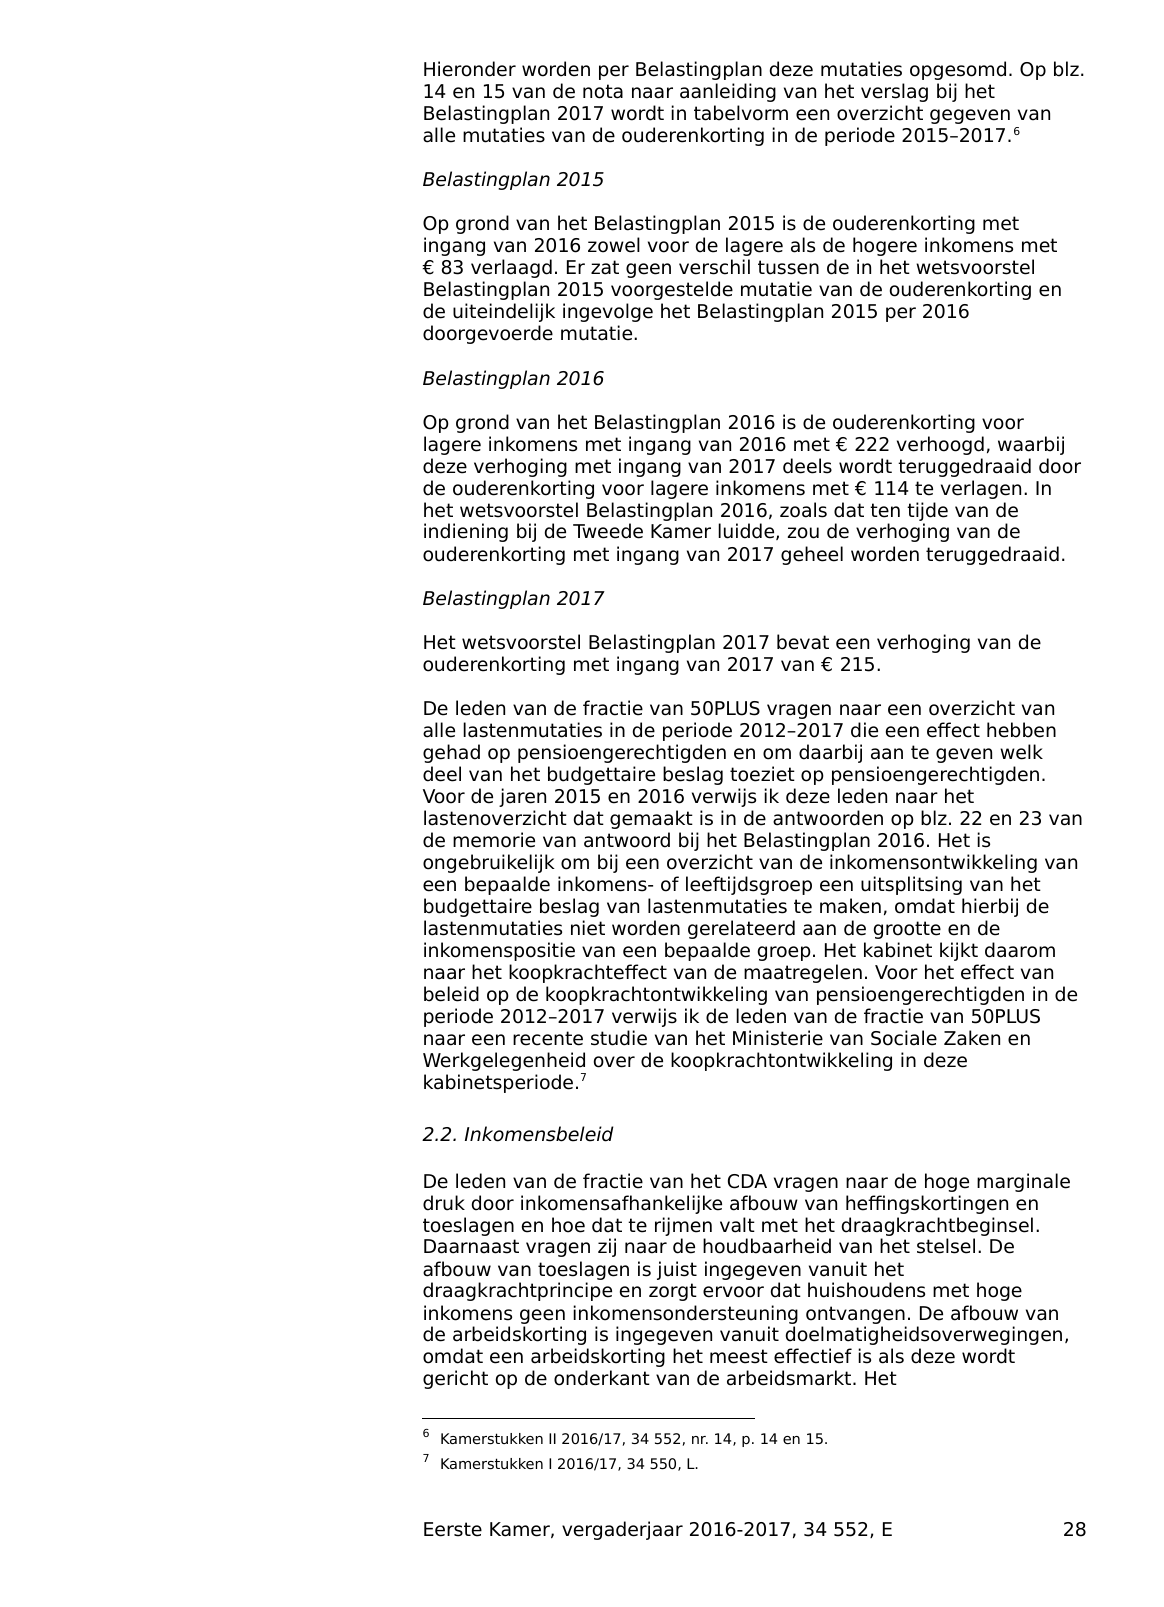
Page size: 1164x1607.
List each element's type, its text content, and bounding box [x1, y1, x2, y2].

text Het wetsvoorstel Belastingplan 2017 bevat een verhoging van de ouderenkorting met ingang van 2017 van € 215. [422, 632, 1087, 676]
text Op grond van het Belastingplan 2016 is de ouderenkorting voor lagere inkomens met ingang van 2016 met € 222 verhoogd, waarbij deze verhoging met ingang van 2017 deels wordt teruggedraaid door de ouderenkorting voor lagere inkomens met € 114 te verlagen. In het wetsvoorstel Belastingplan 2016, zoals dat ten tijde van de indiening bij de Tweede Kamer luidde, zou de verhoging van de ouderenkorting met ingang van 2017 geheel worden teruggedraaid. [422, 412, 1087, 565]
subtitle 2.2. Inkomensbeleid [422, 1123, 1087, 1146]
text De leden van de fractie van het CDA vragen naar de hoge marginale druk door inkomensafhankelijke afbouw van heffingskortingen en toeslagen en hoe dat te rijmen valt met het draagkrachtbeginsel. Daarnaast vragen zij naar de houdbaarheid van het stelsel. De afbouw van toeslagen is juist ingegeven vanuit het draagkrachtprincipe en zorgt ervoor dat huishoudens met hoge inkomens geen inkomensondersteuning ontvangen. De afbouw van de arbeidskorting is ingegeven vanuit doelmatigheidsoverwegingen, omdat een arbeidskorting het meest effectief is als deze wordt gericht op de onderkant van de arbeidsmarkt. Het [422, 1171, 1087, 1390]
text Op grond van het Belastingplan 2015 is de ouderenkorting met ingang van 2016 zowel voor de lagere als de hogere inkomens met € 83 verlaagd. Er zat geen verschil tussen de in het wetsvoorstel Belastingplan 2015 voorgestelde mutatie van de ouderenkorting en de uiteindelijk ingevolge het Belastingplan 2015 per 2016 doorgevoerde mutatie. [422, 213, 1087, 345]
subtitle Belastingplan 2015 [422, 169, 1087, 191]
subtitle Belastingplan 2017 [422, 588, 1087, 609]
text Kamerstukken I 2016/17, 34 550, L. [422, 1452, 1087, 1474]
text Hieronder worden per Belastingplan deze mutaties opgesomd. Op blz. 14 en 15 van de nota naar aanleiding van het verslag bij het Belastingplan 2017 wordt in tabelvorm een overzicht gegeven van alle mutaties van de ouderenkorting in de periode 2015–2017. [422, 59, 1087, 147]
text De leden van de fractie van 50PLUS vragen naar een overzicht van alle lastenmutaties in de periode 2012–2017 die een effect hebben gehad op pensioengerechtigden en om daarbij aan te geven welk deel van het budgettaire beslag toeziet op pensioengerechtigden. Voor de jaren 2015 en 2016 verwijs ik deze leden naar het lastenoverzicht dat gemaakt is in de antwoorden op blz. 22 en 23 van de memorie van antwoord bij het Belastingplan 2016. Het is ongebruikelijk om bij een overzicht van de inkomensontwikkeling van een bepaalde inkomens- of leeftijdsgroep een uitsplitsing van het budgettaire beslag van lastenmutaties te maken, omdat hierbij de lastenmutaties niet worden gerelateerd aan de grootte en de inkomenspositie van een bepaalde groep. Het kabinet kijkt daarom naar het koopkrachteffect van de maatregelen. Voor het effect van beleid op de koopkrachtontwikkeling van pensioengerechtigden in de periode 2012–2017 verwijs ik de leden van de fractie van 50PLUS naar een recente studie van het Ministerie van Sociale Zaken en Werkgelegenheid over de koopkrachtontwikkeling in deze kabinetsperiode. [422, 698, 1087, 1093]
text Kamerstukken II 2016/17, 34 552, nr. 14, p. 14 en 15. [422, 1427, 1087, 1449]
subtitle Belastingplan 2016 [422, 367, 1087, 389]
